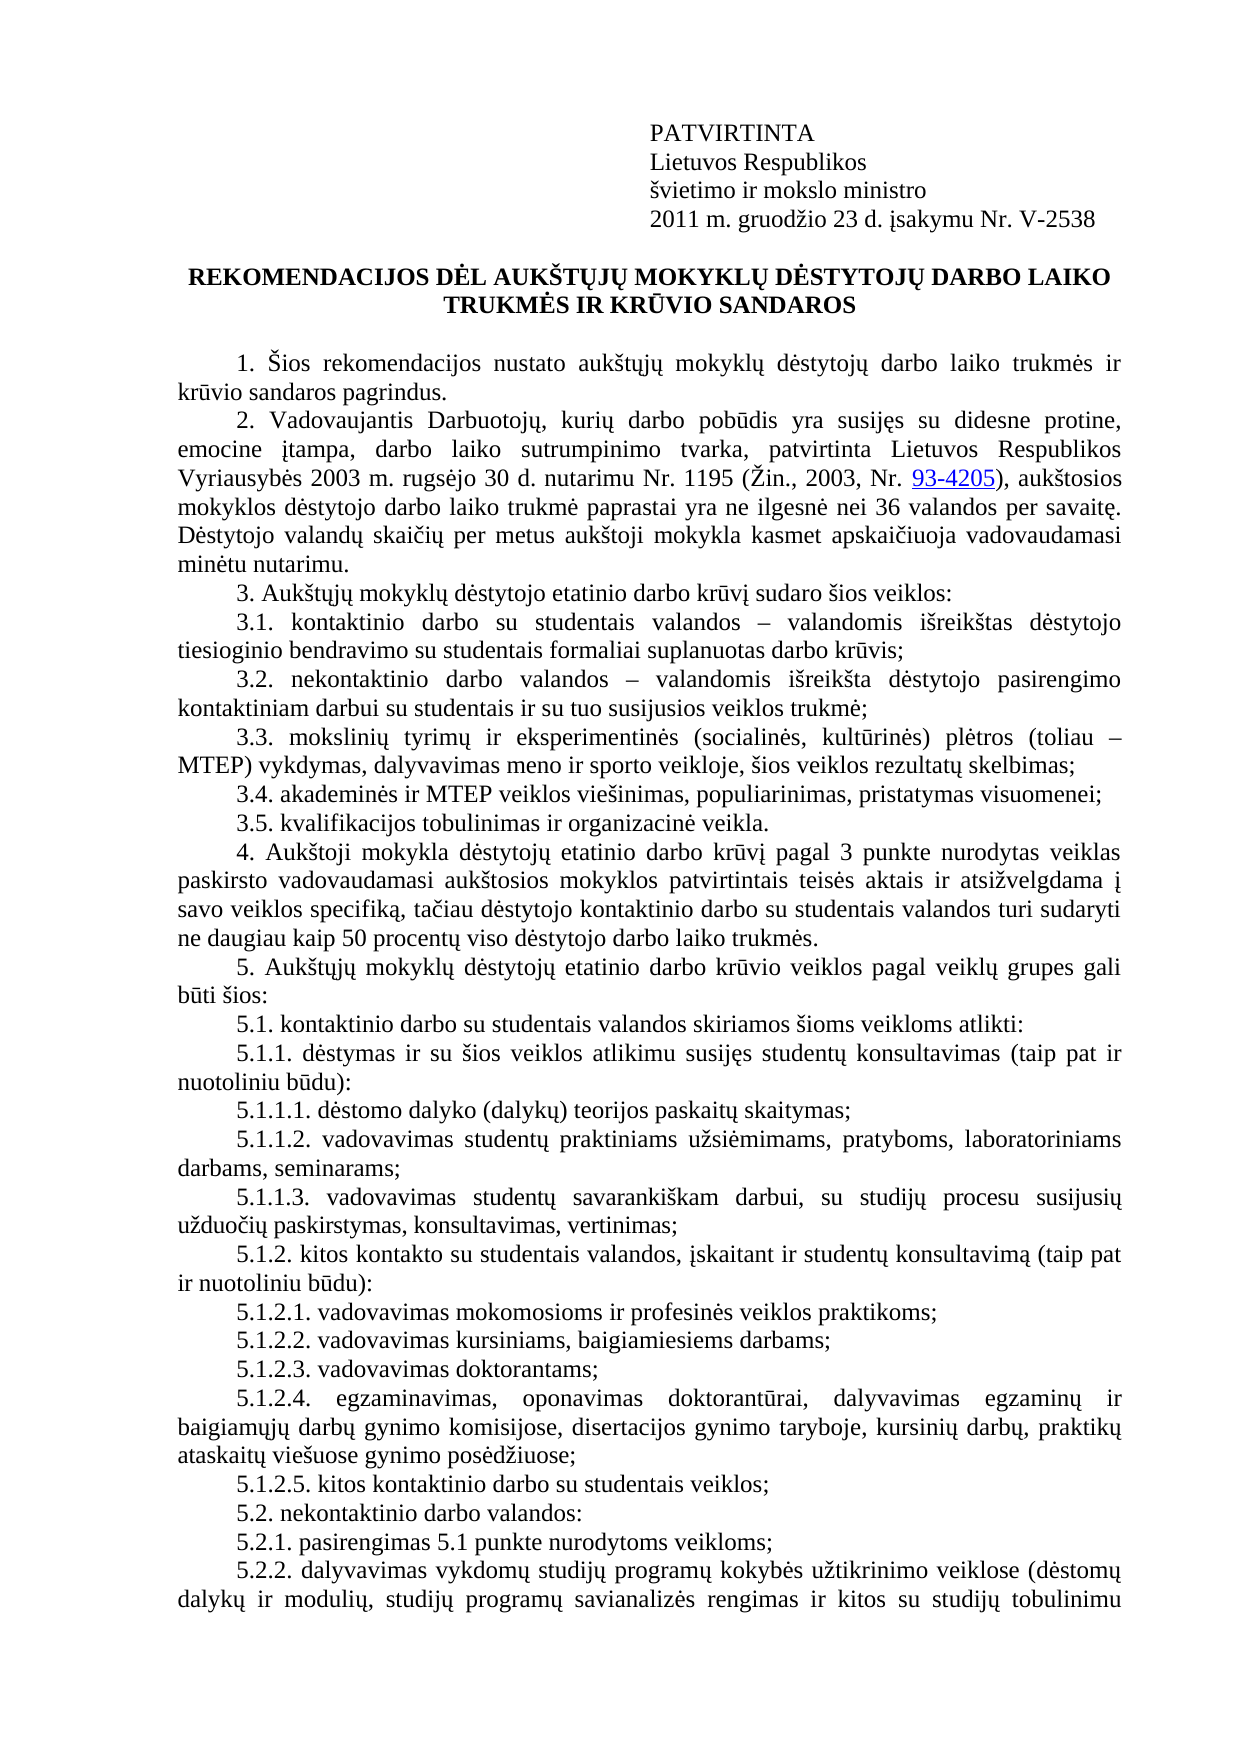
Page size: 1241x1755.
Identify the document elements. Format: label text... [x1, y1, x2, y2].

text 5.1.2.5. kitos kontaktinio darbo su studentais veiklos; [177, 1469, 1122, 1498]
text 3.1. kontaktinio darbo su studentais valandos – valandomis išreikštas dėstytojo tiesioginio bendravimo su studentais formaliai suplanuotas darbo krūvis; [177, 607, 1122, 664]
text 3.4. akademinės ir MTEP veiklos viešinimas, populiarinimas, pristatymas visuomenei; [177, 779, 1122, 808]
text 1. Šios rekomendacijos nustato aukštųjų mokyklų dėstytojų darbo laiko trukmės ir krūvio sandaros pagrindus. [177, 348, 1122, 406]
text 3.3. mokslinių tyrimų ir eksperimentinės (socialinės, kultūrinės) plėtros (toliau – MTEP) vykdymas, dalyvavimas meno ir sporto veikloje, šios veiklos rezultatų skelbimas; [177, 722, 1122, 779]
text 3.2. nekontaktinio darbo valandos – valandomis išreikšta dėstytojo pasirengimo kontaktiniam darbui su studentais ir su tuo susijusios veiklos trukmė; [177, 664, 1122, 722]
text 3. Aukštųjų mokyklų dėstytojo etatinio darbo krūvį sudaro šios veiklos: [177, 578, 1122, 607]
text 5.1.2.2. vadovavimas kursiniams, baigiamiesiems darbams; [177, 1326, 1122, 1354]
text Lietuvos Respublikos [649, 147, 1122, 176]
text 3.5. kvalifikacijos tobulinimas ir organizacinė veikla. [177, 808, 1122, 837]
text 5.1.2.3. vadovavimas doktorantams; [177, 1354, 1122, 1383]
text REKOMENDACIJOS DĖL AUKŠTŲJŲ MOKYKLŲ DĖSTYTOJŲ DARBO LAIKO TRUKMĖS IR KRŪVIO SANDAROS [177, 262, 1122, 319]
text 5. Aukštųjų mokyklų dėstytojų etatinio darbo krūvio veiklos pagal veiklų grupes gali būti šios: [177, 952, 1122, 1009]
text 5.1.1. dėstymas ir su šios veiklos atlikimu susijęs studentų konsultavimas (taip pat ir nuotoliniu būdu): [177, 1038, 1122, 1096]
text švietimo ir mokslo ministro [649, 176, 1122, 204]
text 5.1.2.4. egzaminavimas, oponavimas doktorantūrai, dalyvavimas egzaminų ir baigiamųjų darbų gynimo komisijose, disertacijos gynimo taryboje, kursinių darbų, praktikų ataskaitų viešuose gynimo posėdžiuose; [177, 1383, 1122, 1469]
text 5.2.2. dalyvavimas vykdomų studijų programų kokybės užtikrinimo veiklose (dėstomų dalykų ir modulių, studijų programų savianalizės rengimas ir kitos su studijų tobulinimu [177, 1556, 1122, 1613]
text 5.1.1.2. vadovavimas studentų praktiniams užsiėmimams, pratyboms, laboratoriniams darbams, seminarams; [177, 1124, 1122, 1182]
text 4. Aukštoji mokykla dėstytojų etatinio darbo krūvį pagal 3 punkte nurodytas veiklas paskirsto vadovaudamasi aukštosios mokyklos patvirtintais teisės aktais ir atsižvelgdama į savo veiklos specifiką, tačiau dėstytojo kontaktinio darbo su studentais valandos turi sudaryti ne daugiau kaip 50 procentų viso dėstytojo darbo laiko trukmės. [177, 837, 1122, 952]
text 5.1. kontaktinio darbo su studentais valandos skiriamos šioms veikloms atlikti: [177, 1009, 1122, 1038]
text 5.1.2.1. vadovavimas mokomosioms ir profesinės veiklos praktikoms; [177, 1297, 1122, 1326]
text 5.1.1.3. vadovavimas studentų savarankiškam darbui, su studijų procesu susijusių užduočių paskirstymas, konsultavimas, vertinimas; [177, 1182, 1122, 1239]
text 5.1.2. kitos kontakto su studentais valandos, įskaitant ir studentų konsultavimą (taip pat ir nuotoliniu būdu): [177, 1239, 1122, 1297]
text 5.2. nekontaktinio darbo valandos: [177, 1498, 1122, 1527]
text 2011 m. gruodžio 23 d. įsakymu Nr. V-2538 [649, 204, 1122, 233]
text PATVIRTINTA [649, 118, 1122, 147]
text 5.1.1.1. dėstomo dalyko (dalykų) teorijos paskaitų skaitymas; [177, 1096, 1122, 1124]
text 5.2.1. pasirengimas 5.1 punkte nurodytoms veikloms; [177, 1527, 1122, 1556]
text 2. Vadovaujantis Darbuotojų, kurių darbo pobūdis yra susijęs su didesne protine, emocine įtampa, darbo laiko sutrumpinimo tvarka, patvirtinta Lietuvos Respublikos Vyriausybės 2003 m. rugsėjo 30 d. nutarimu Nr. 1195 (Žin., 2003, Nr. 93-4205), aukštosios mokyklos dėstytojo darbo laiko trukmė paprastai yra ne ilgesnė nei 36 valandos per savaitę. Dėstytojo valandų skaičių per metus aukštoji mokykla kasmet apskaičiuoja vadovaudamasi minėtu nutarimu. [177, 406, 1122, 578]
